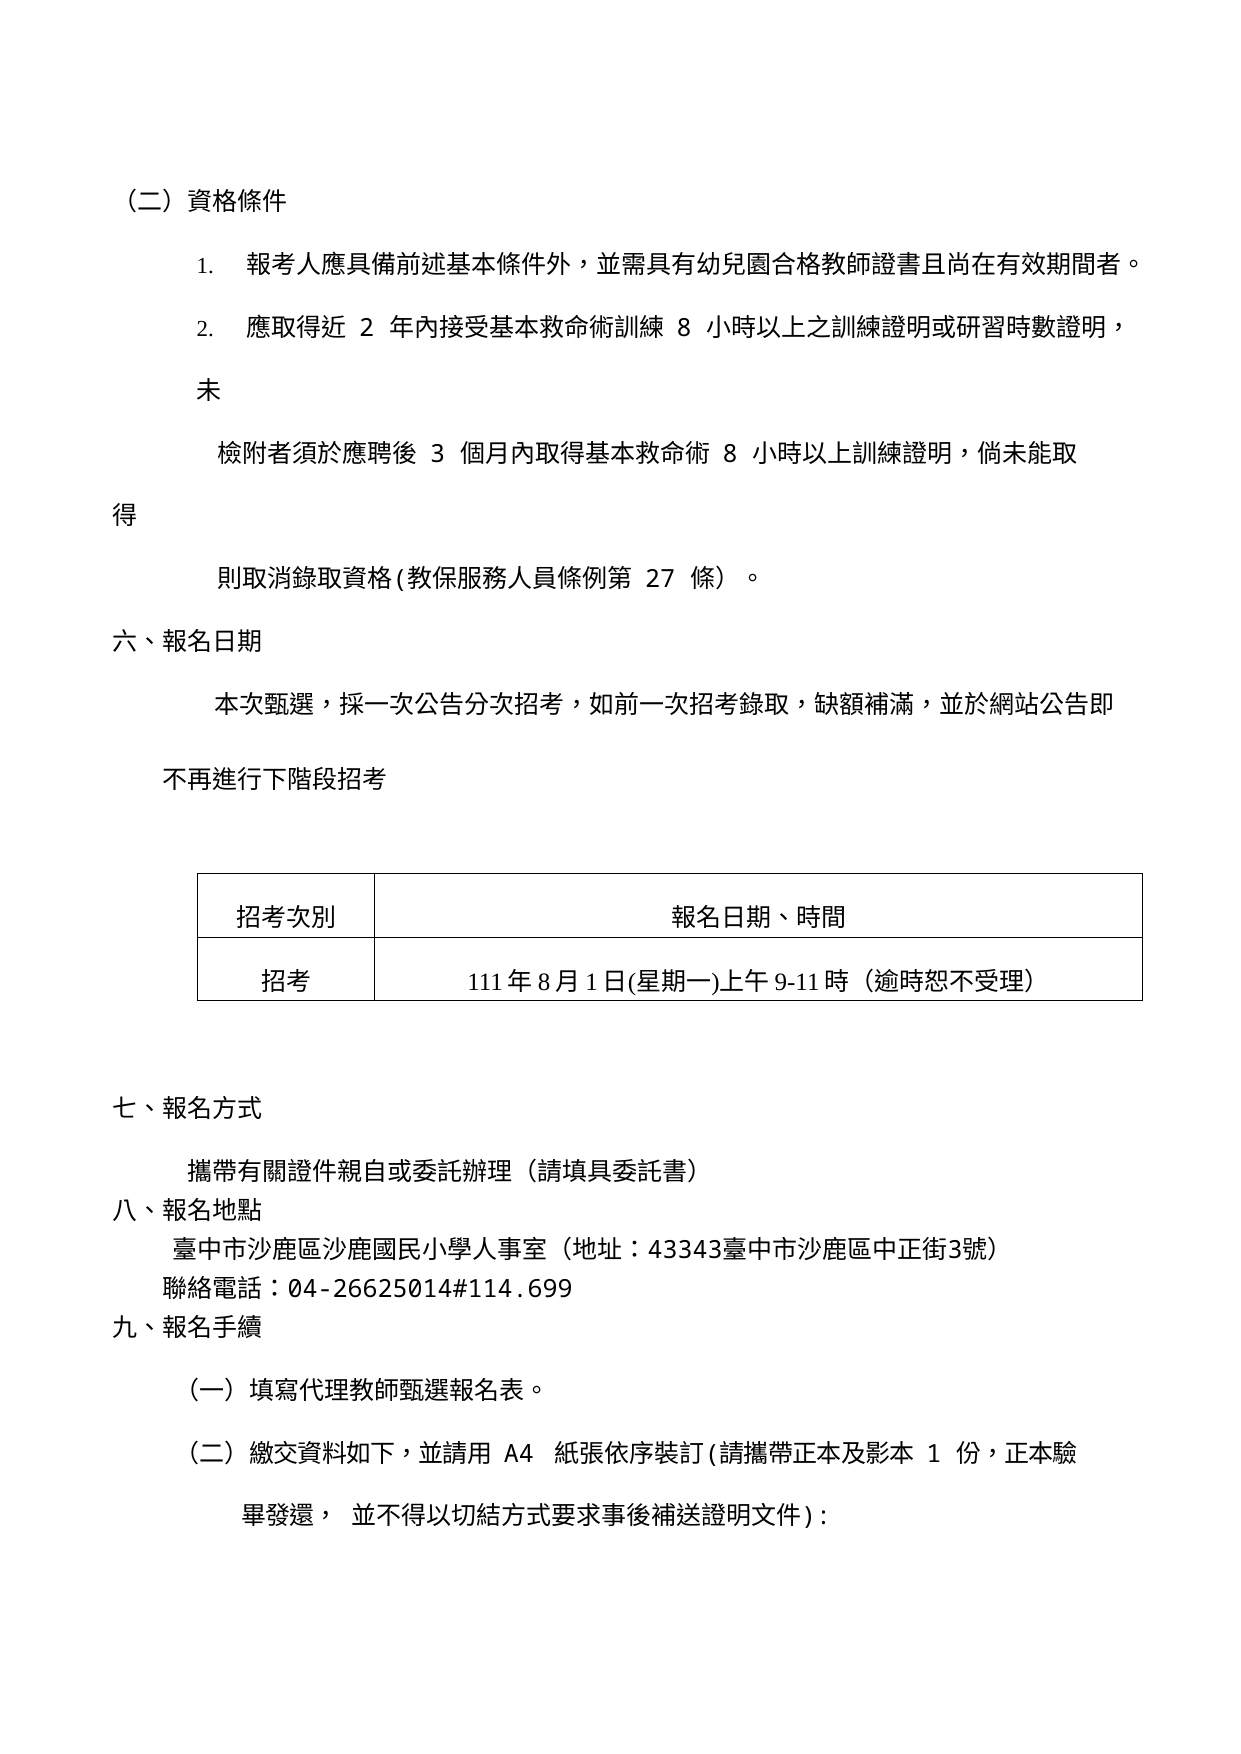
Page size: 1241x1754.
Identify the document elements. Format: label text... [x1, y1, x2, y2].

table_header 招考次別 [198, 874, 374, 937]
text 聯絡電話：04-26625014#114.699 [112, 1268, 1128, 1305]
text 則取消錄取資格(教保服務人員條例第 27 條）。 [112, 535, 1081, 598]
table_cell 111年8月1日(星期一)上午9-11時（逾時恕不受理） [375, 938, 1142, 1000]
text （二）資格條件 [112, 158, 1081, 221]
list 報考人應具備前述基本條件外，並需具有幼兒園合格教師證書且尚在有效期間者。 [196, 221, 1128, 284]
text 六、報名日期 [112, 598, 1081, 661]
text （一）填寫代理教師甄選報名表。 [174, 1347, 1128, 1409]
text 九、報名手續 [112, 1307, 1128, 1344]
text 本次甄選，採一次公告分次招考，如前一次招考錄取，缺額補滿，並於網站公告即 [162, 661, 1128, 723]
text 八、報名地點 [112, 1190, 1128, 1227]
text 臺中市沙鹿區沙鹿國民小學人事室（地址：43343臺中市沙鹿區中正街3號） [112, 1229, 1128, 1266]
text 不再進行下階段招考 [112, 736, 1128, 798]
list 應取得近 2 年內接受基本救命術訓練 8 小時以上之訓練證明或研習時數證明，未 [196, 284, 1128, 409]
text 檢附者須於應聘後 3 個月內取得基本救命術 8 小時以上訓練證明，倘未能取得 [112, 410, 1081, 535]
text （二）繳交資料如下，並請用 A4 紙張依序裝訂(請攜帶正本及影本 1 份，正本驗畢發還， 並不得以切結方式要求事後補送證明文件): [174, 1410, 1095, 1535]
table_cell 招考 [198, 938, 374, 1000]
text 七、報名方式 [112, 1064, 1128, 1127]
table_header 報名日期、時間 [375, 874, 1142, 937]
text 攜帶有關證件親自或委託辦理（請填具委託書） [112, 1127, 1081, 1190]
